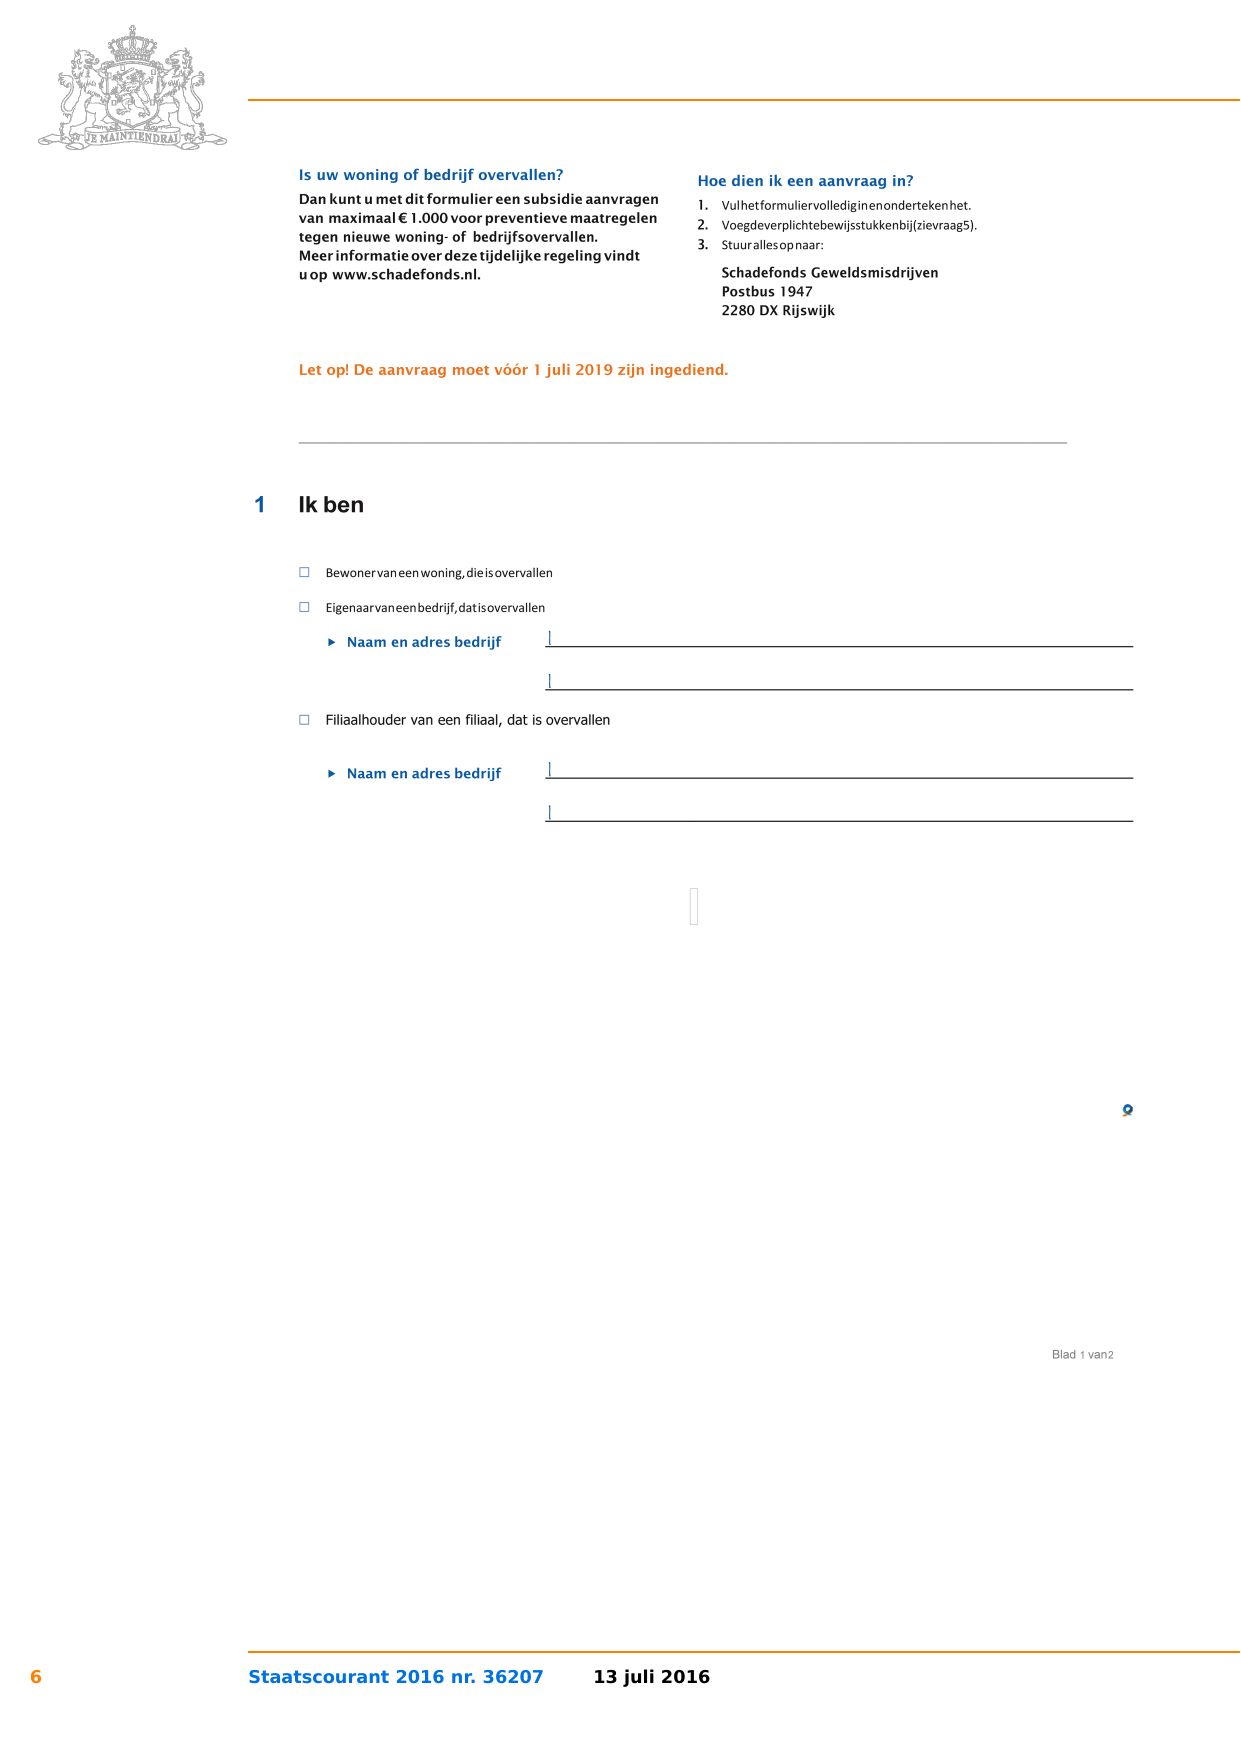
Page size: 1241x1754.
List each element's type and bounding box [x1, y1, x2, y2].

picture [248, 155, 1134, 1366]
picture [38, 25, 227, 150]
